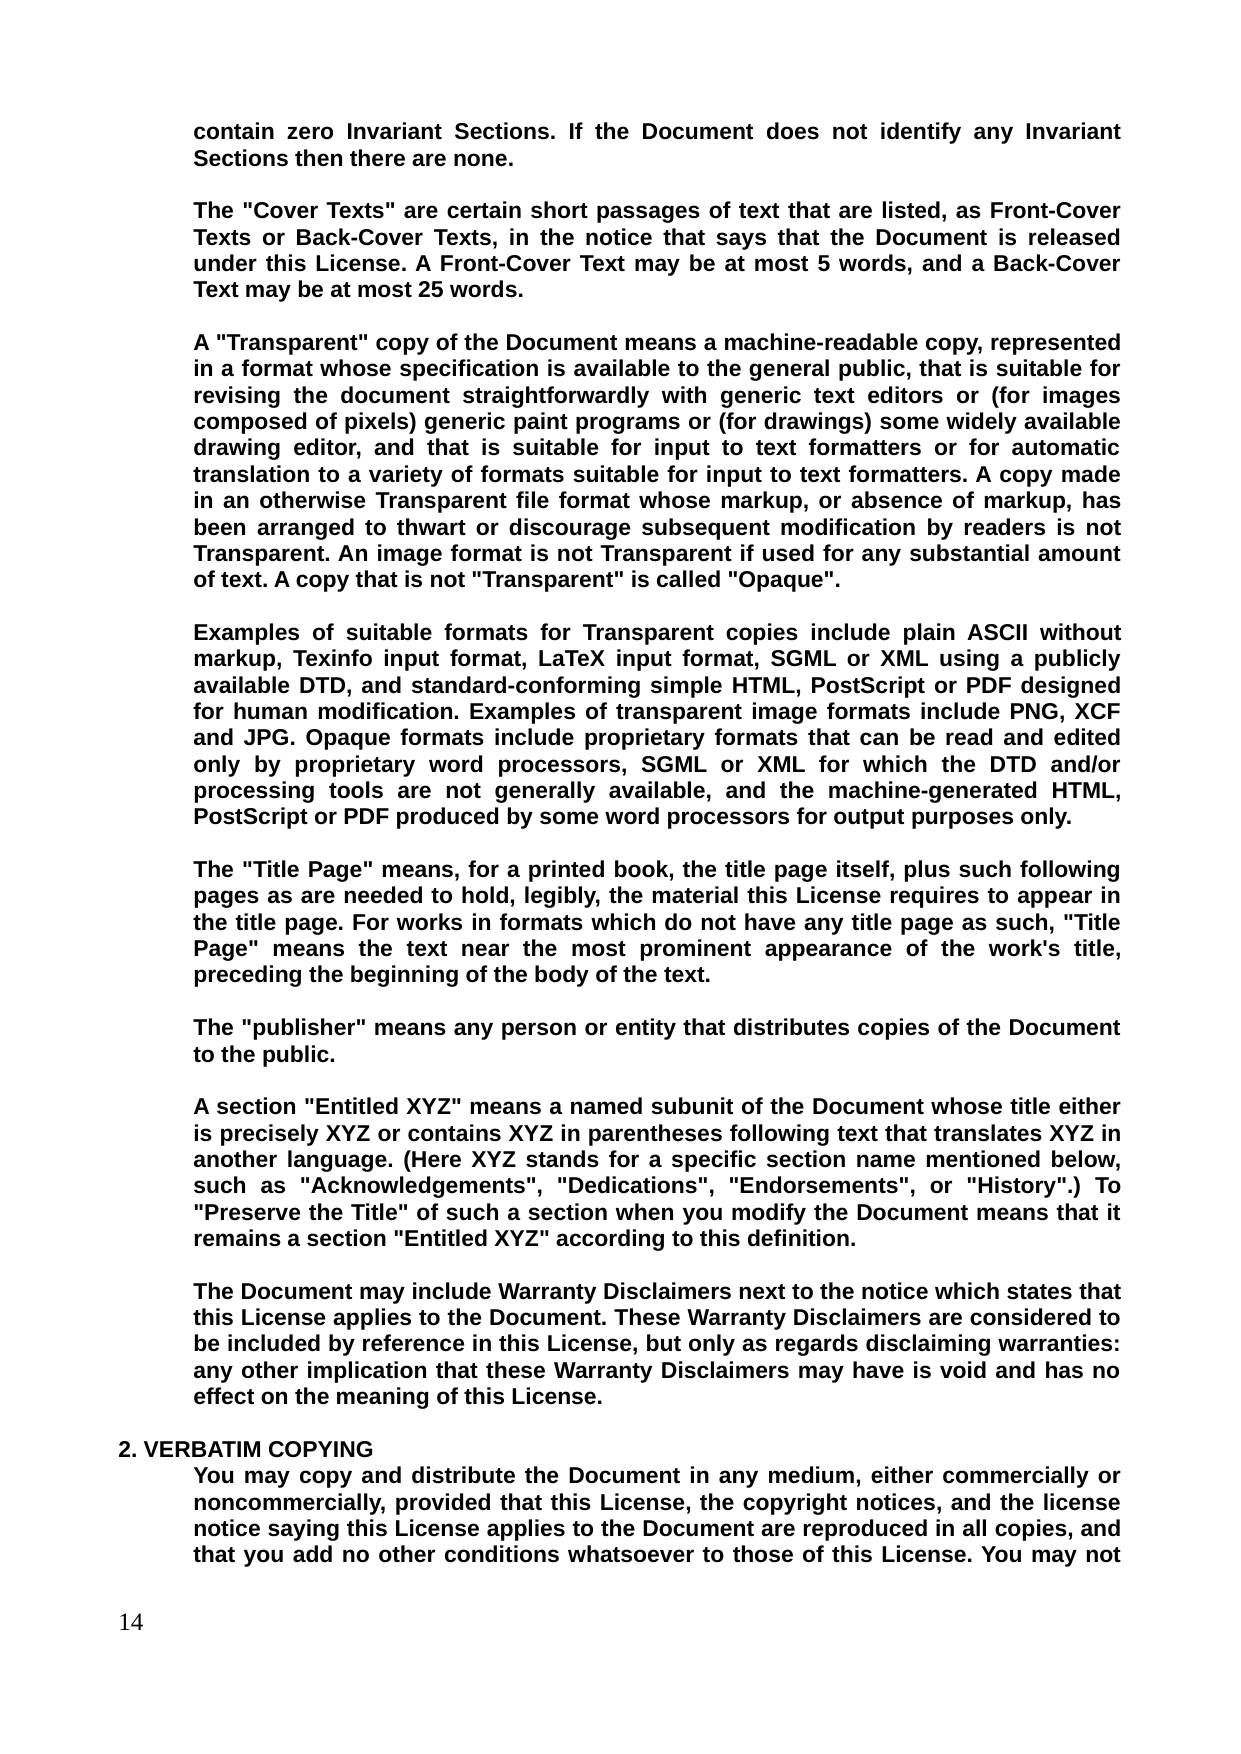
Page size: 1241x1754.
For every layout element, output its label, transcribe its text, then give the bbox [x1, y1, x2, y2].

text A "Transparent" copy of the Document means a machine-readable copy, represented in a format whose specification is available to the general public, that is suitable for revising the document straightforwardly with generic text editors or (for images composed of pixels) generic paint programs or (for drawings) some widely available drawing editor, and that is suitable for input to text formatters or for automatic translation to a variety of formats suitable for input to text formatters. A copy made in an otherwise Transparent file format whose markup, or absence of markup, has been arranged to thwart or discourage subsequent modification by readers is not Transparent. An image format is not Transparent if used for any substantial amount of text. A copy that is not "Transparent" is called "Opaque". [193, 329, 1122, 592]
text You may copy and distribute the Document in any medium, either commercially or noncommercially, provided that this License, the copyright notices, and the license notice saying this License applies to the Document are reproduced in all copies, and that you add no other conditions whatsoever to those of this License. You may not [193, 1462, 1122, 1568]
text 2. VERBATIM COPYING [118, 1436, 1122, 1462]
text The Document may include Warranty Disclaimers next to the notice which states that this License applies to the Document. These Warranty Disclaimers are considered to be included by reference in this License, but only as regards disclaiming warranties: any other implication that these Warranty Disclaimers may have is void and has no effect on the meaning of this License. [193, 1278, 1122, 1409]
text The "publisher" means any person or entity that distributes copies of the Document to the public. [193, 1014, 1122, 1067]
text The "Title Page" means, for a printed book, the title page itself, plus such following pages as are needed to hold, legibly, the material this License requires to appear in the title page. For works in formats which do not have any title page as such, "Title Page" means the text near the most prominent appearance of the work's title, preceding the beginning of the body of the text. [193, 856, 1122, 988]
text Examples of suitable formats for Transparent copies include plain ASCII without markup, Texinfo input format, LaTeX input format, SGML or XML using a publicly available DTD, and standard-conforming simple HTML, PostScript or PDF designed for human modification. Examples of transparent image formats include PNG, XCF and JPG. Opaque formats include proprietary formats that can be read and edited only by proprietary word processors, SGML or XML for which the DTD and/or processing tools are not generally available, and the machine-generated HTML, PostScript or PDF produced by some word processors for output purposes only. [193, 619, 1122, 830]
text contain zero Invariant Sections. If the Document does not identify any Invariant Sections then there are none. [193, 118, 1122, 171]
text A section "Entitled XYZ" means a named subunit of the Document whose title either is precisely XYZ or contains XYZ in parentheses following text that translates XYZ in another language. (Here XYZ stands for a specific section name mentioned below, such as "Acknowledgements", "Dedications", "Endorsements", or "History".) To "Preserve the Title" of such a section when you modify the Document means that it remains a section "Entitled XYZ" according to this definition. [193, 1093, 1122, 1251]
text The "Cover Texts" are certain short passages of text that are listed, as Front-Cover Texts or Back-Cover Texts, in the notice that says that the Document is released under this License. A Front-Cover Text may be at most 5 words, and a Back-Cover Text may be at most 25 words. [193, 197, 1122, 303]
